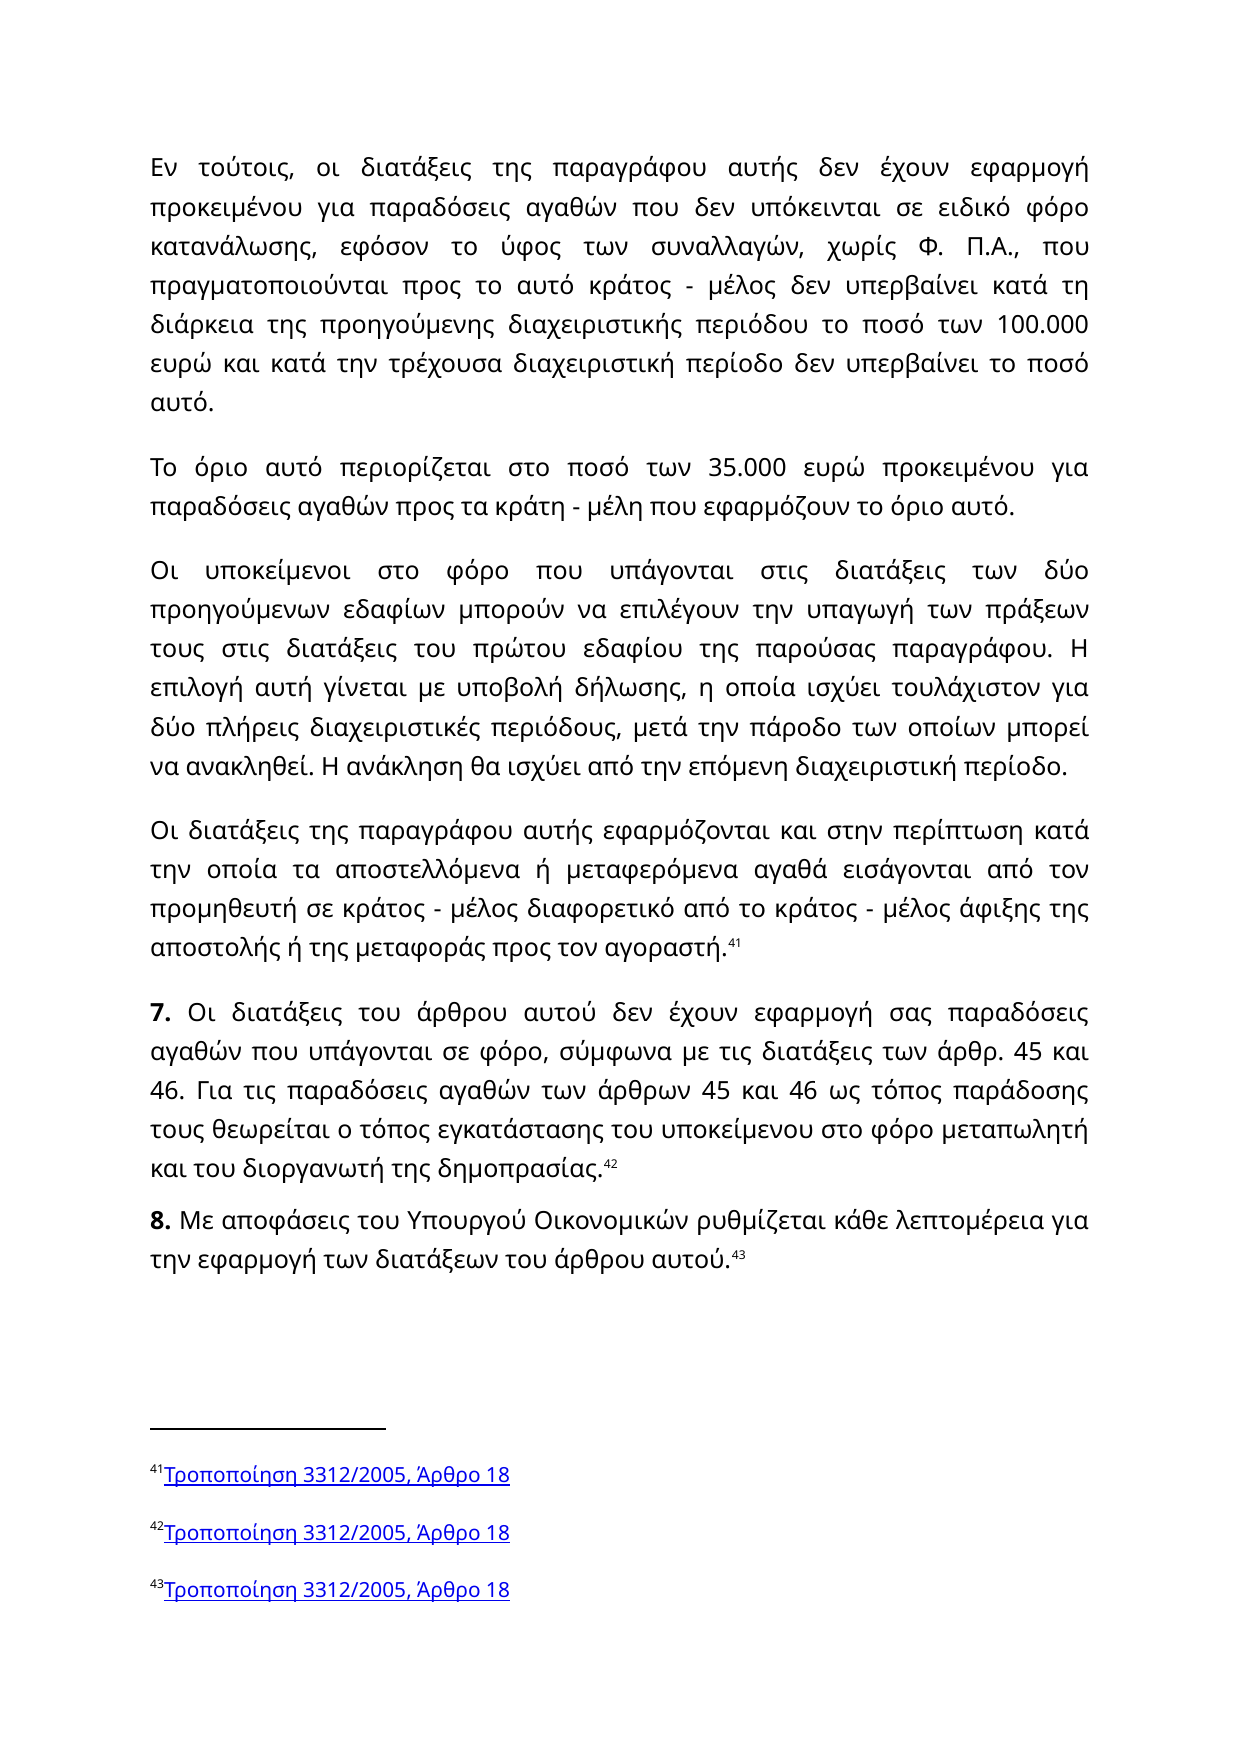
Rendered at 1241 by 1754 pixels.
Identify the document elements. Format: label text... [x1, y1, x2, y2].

text Οι διατάξεις της παραγράφου αυτής εφαρμόζονται και στην περίπτωση κατά την οποία τα αποστελλόμενα ή μεταφερόμενα αγαθά εισάγονται από τον προμηθευτή σε κράτος - μέλος διαφορετικό από το κράτος - μέλος άφιξης της αποστολής ή της μεταφοράς προς τον αγοραστή. [150, 812, 1090, 964]
text 7. Οι διατάξεις του άρθρου αυτού δεν έχουν εφαρμογή σας παραδόσεις αγαθών που υπάγονται σε φόρο, σύμφωνα με τις διατάξεις των άρθρ. 45 και 46. Για τις παραδόσεις αγαθών των άρθρων 45 και 46 ως τόπος παράδοσης τους θεωρείται ο τόπος εγκατάστασης του υποκείμενου στο φόρο μεταπωλητή και του διοργανωτή της δημοπρασίας. [150, 994, 1090, 1185]
text Οι υποκείμενοι στο φόρο που υπάγονται στις διατάξεις των δύο προηγούμενων εδαφίων μπορούν να επιλέγουν την υπαγωγή των πράξεων τους στις διατάξεις του πρώτου εδαφίου της παρούσας παραγράφου. Η επιλογή αυτή γίνεται με υποβολή δήλωσης, η οποία ισχύει τουλάχιστον για δύο πλήρεις διαχειριστικές περιόδους, μετά την πάροδο των οποίων μπορεί να ανακληθεί. Η ανάκληση θα ισχύει από την επόμενη διαχειριστική περίοδο. [150, 552, 1090, 782]
text Εν τούτοις, οι διατάξεις της παραγράφου αυτής δεν έχουν εφαρμογή προκειμένου για παραδόσεις αγαθών που δεν υπόκεινται σε ειδικό φόρο κατανάλωσης, εφόσον το ύφος των συναλλαγών, χωρίς Φ. Π.Α., που πραγματοποιούνται προς το αυτό κράτος - μέλος δεν υπερβαίνει κατά τη διάρκεια της προηγούμενης διαχειριστικής περιόδου το ποσό των 100.000 ευρώ και κατά την τρέχουσα διαχειριστική περίοδο δεν υπερβαίνει το ποσό αυτό. [150, 150, 1090, 419]
text 8. Με αποφάσεις του Υπουργού Οικονομικών ρυθμίζεται κάθε λεπτομέρεια για την εφαρμογή των διατάξεων του άρθρου αυτού. [150, 1202, 1090, 1276]
text Τροποποίηση 3312/2005, Άρθρο 18 [150, 1576, 1090, 1604]
text Το όριο αυτό περιορίζεται στο ποσό των 35.000 ευρώ προκειμένου για παραδόσεις αγαθών προς τα κράτη - μέλη που εφαρμόζουν το όριο αυτό. [150, 449, 1090, 522]
text Τροποποίηση 3312/2005, Άρθρο 18 [150, 1460, 1090, 1489]
text Τροποποίηση 3312/2005, Άρθρο 18 [150, 1518, 1090, 1546]
